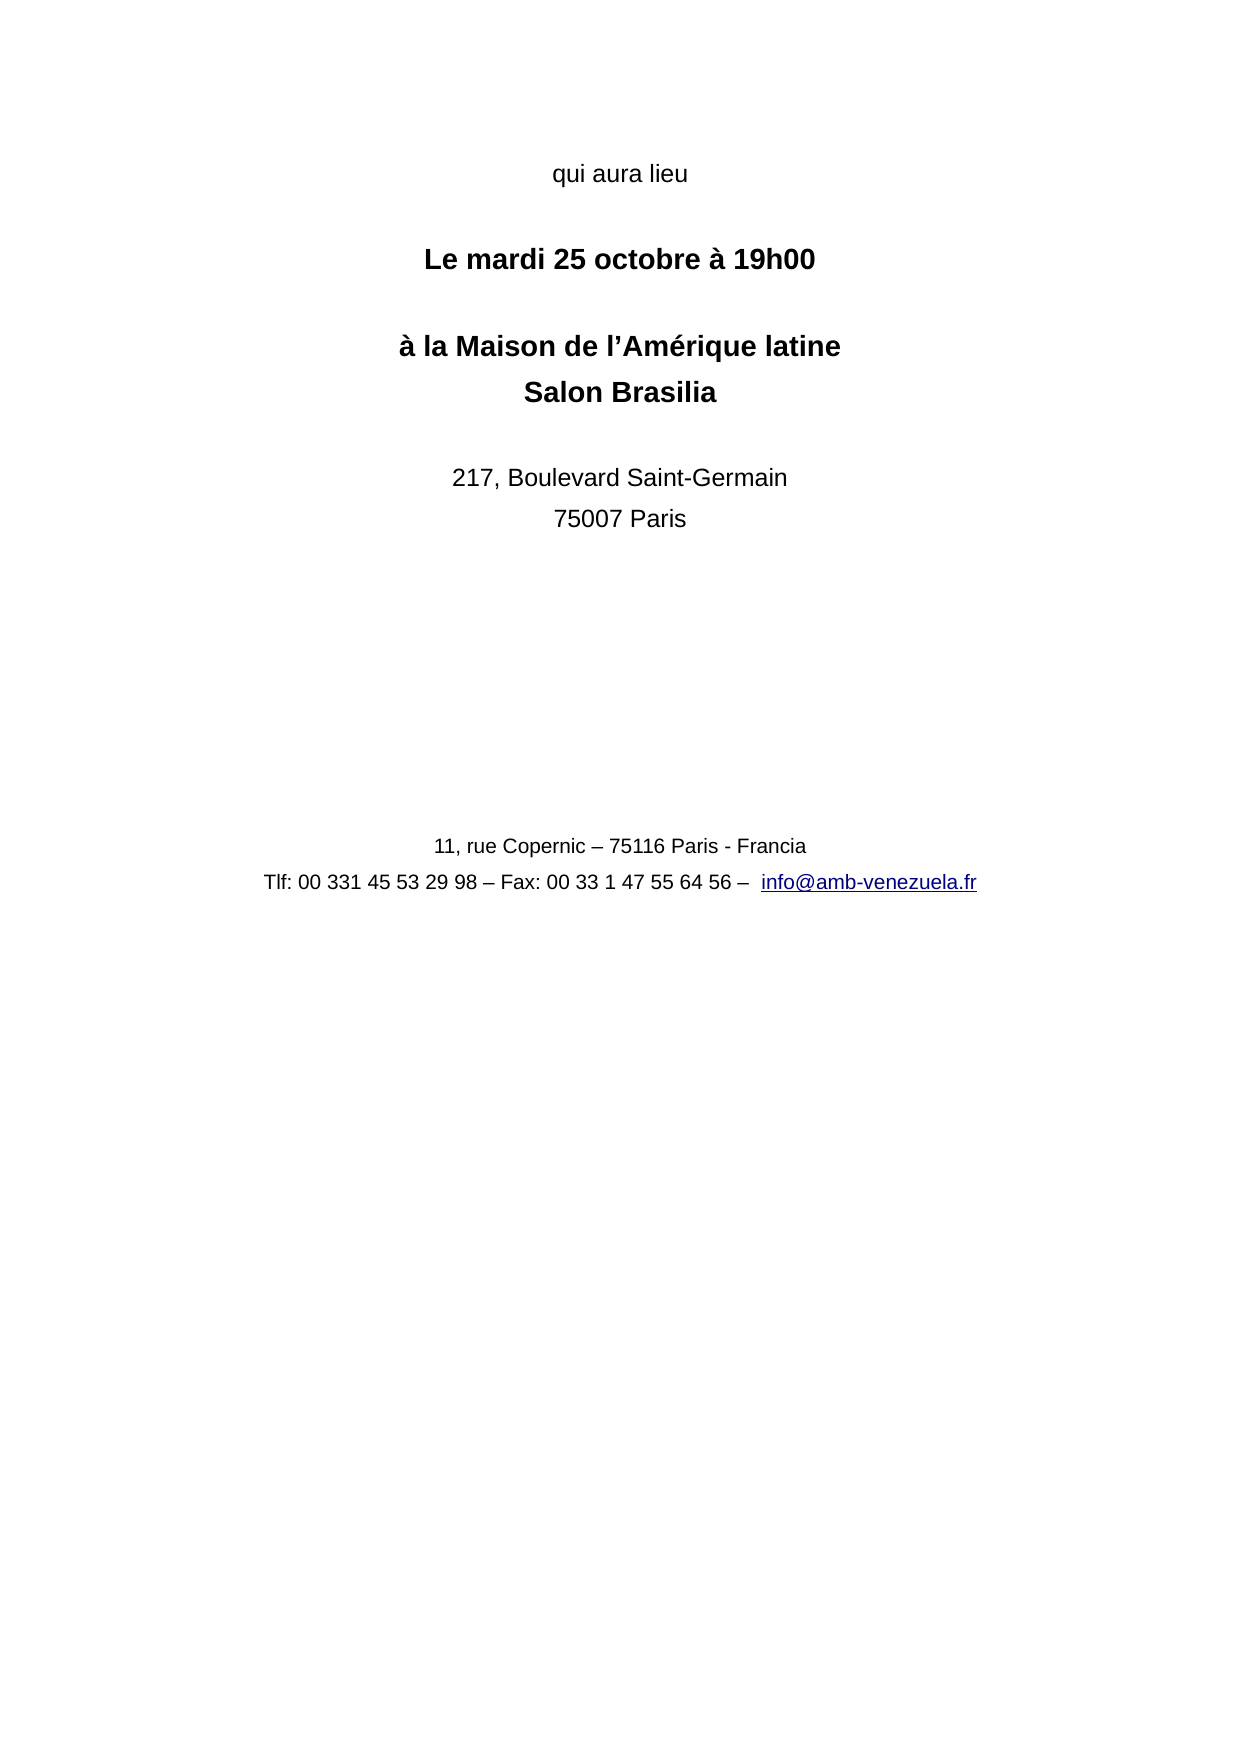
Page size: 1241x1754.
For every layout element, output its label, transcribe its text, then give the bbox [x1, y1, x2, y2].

text 75007 Paris [118, 504, 1122, 532]
text 217, Boulevard Saint-Germain [118, 462, 1122, 491]
text à la Maison de l’Amérique latine [118, 329, 1122, 363]
text 11, rue Copernic – 75116 Paris - Francia [118, 834, 1122, 858]
text Salon Brasilia [118, 375, 1122, 409]
text Tlf: 00 331 45 53 29 98 – Fax: 00 33 1 47 55 64 56 – info@amb-venezuela.fr [118, 870, 1122, 894]
text qui aura lieu [118, 159, 1122, 188]
text Le mardi 25 octobre à 19h00 [118, 242, 1122, 275]
